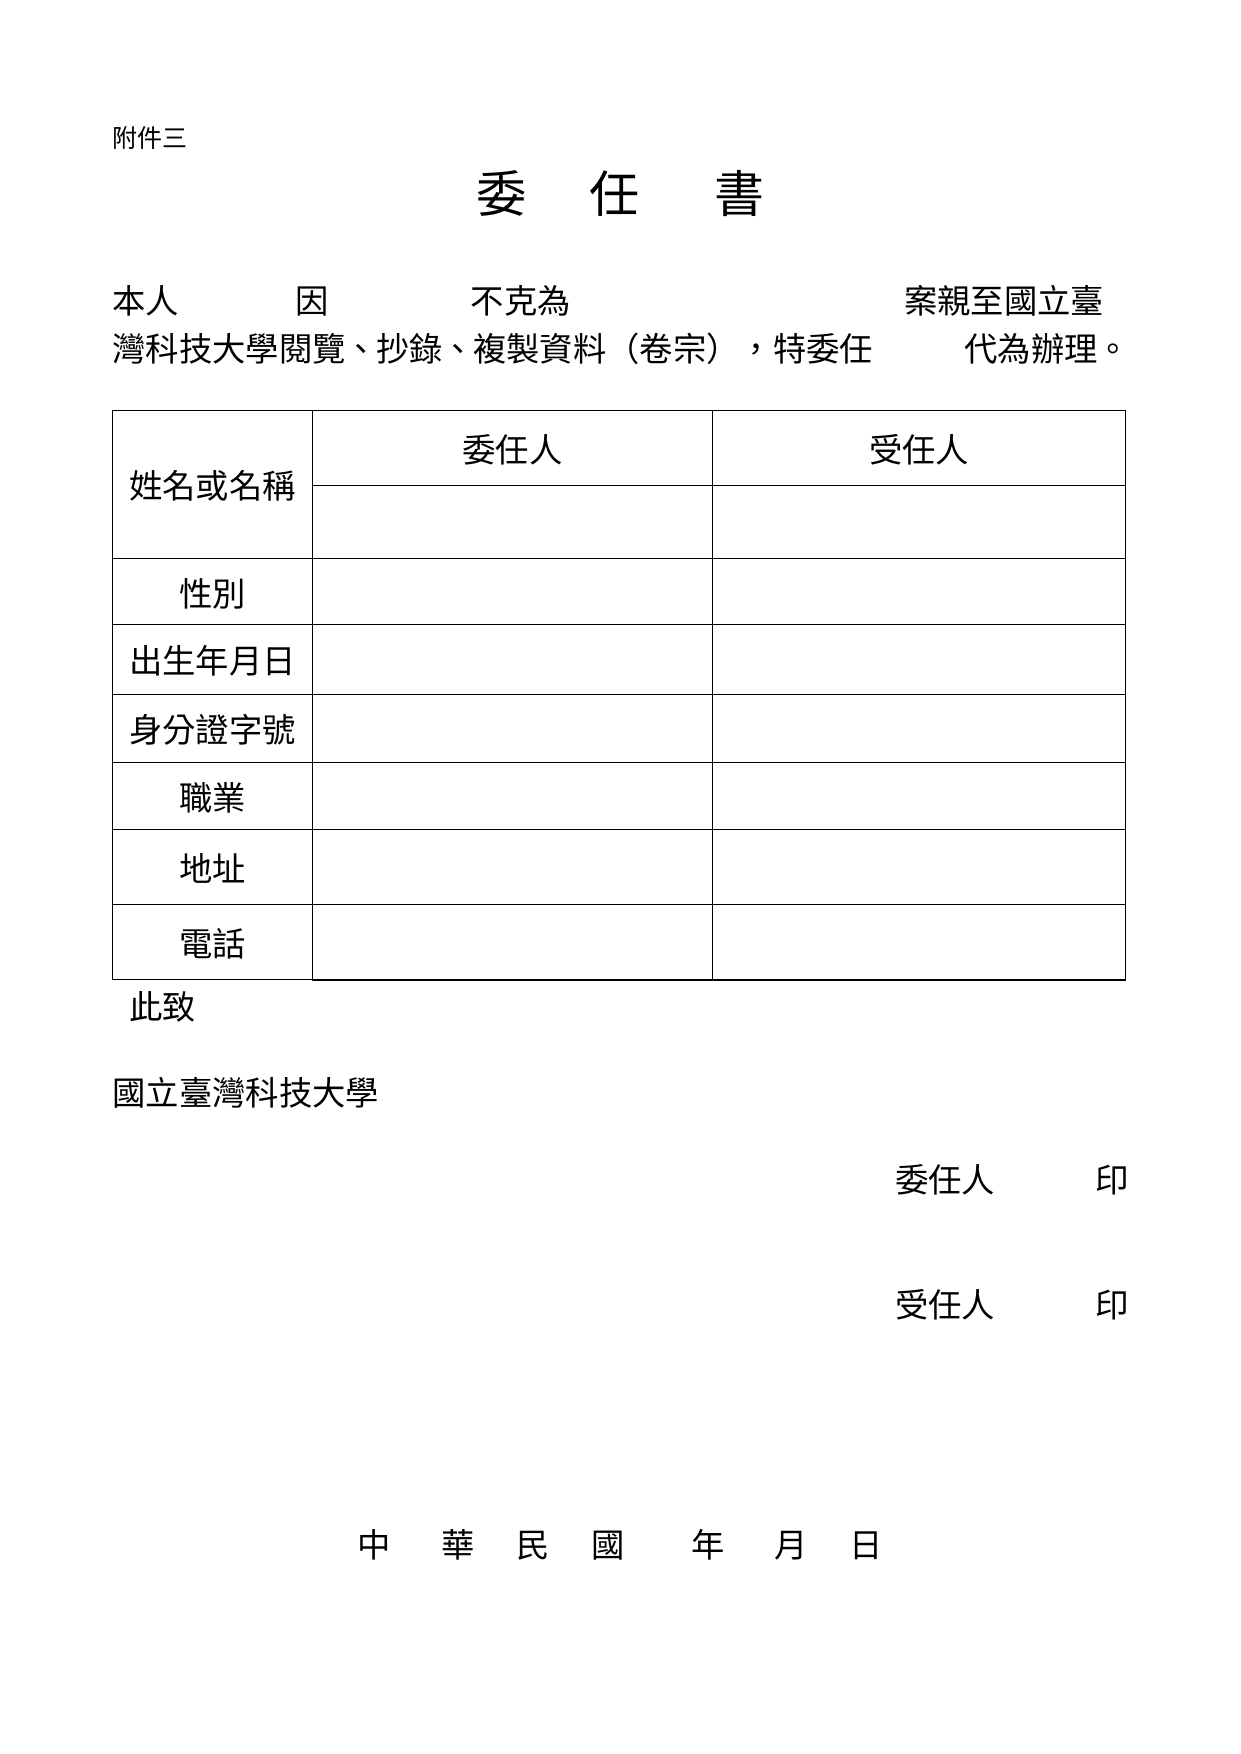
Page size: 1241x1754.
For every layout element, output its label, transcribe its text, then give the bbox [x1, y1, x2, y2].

table_cell [313, 905, 712, 979]
table_cell [713, 763, 1125, 829]
table_cell [713, 486, 1125, 557]
table_cell [713, 830, 1125, 904]
table_cell [713, 559, 1125, 624]
table_header 委任人 [313, 411, 712, 484]
table_cell [313, 763, 712, 829]
table_cell [713, 625, 1125, 693]
table_cell 電話 [113, 905, 312, 979]
text 國立臺灣科技大學 [112, 1067, 1128, 1115]
text 附件三 [112, 118, 1128, 154]
table_cell [313, 625, 712, 693]
text 中 華 民 國 年 月 日 [112, 1518, 1128, 1567]
text 本人 因 不克為 案親至國立臺灣科技大學閱覽、抄錄、複製資料（卷宗），特委任 代為辦理。 [112, 275, 1128, 371]
text 委任人 印 [112, 1154, 1128, 1202]
table_cell [313, 486, 712, 557]
table_header 受任人 [713, 411, 1125, 484]
table_cell 身分證字號 [113, 695, 312, 762]
table_cell 性別 [113, 559, 312, 624]
table_cell 地址 [113, 830, 312, 904]
table_cell [713, 695, 1125, 762]
text 委 任 書 [112, 154, 1128, 227]
table_header 姓名或名稱 [113, 411, 312, 557]
table_cell 出生年月日 [113, 625, 312, 693]
table_cell 職業 [113, 763, 312, 829]
text 此致 [112, 981, 1128, 1029]
table_cell [313, 830, 712, 904]
table_cell [713, 905, 1125, 979]
table_cell [313, 559, 712, 624]
text 受任人 印 [112, 1279, 1128, 1327]
table_cell [313, 695, 712, 762]
